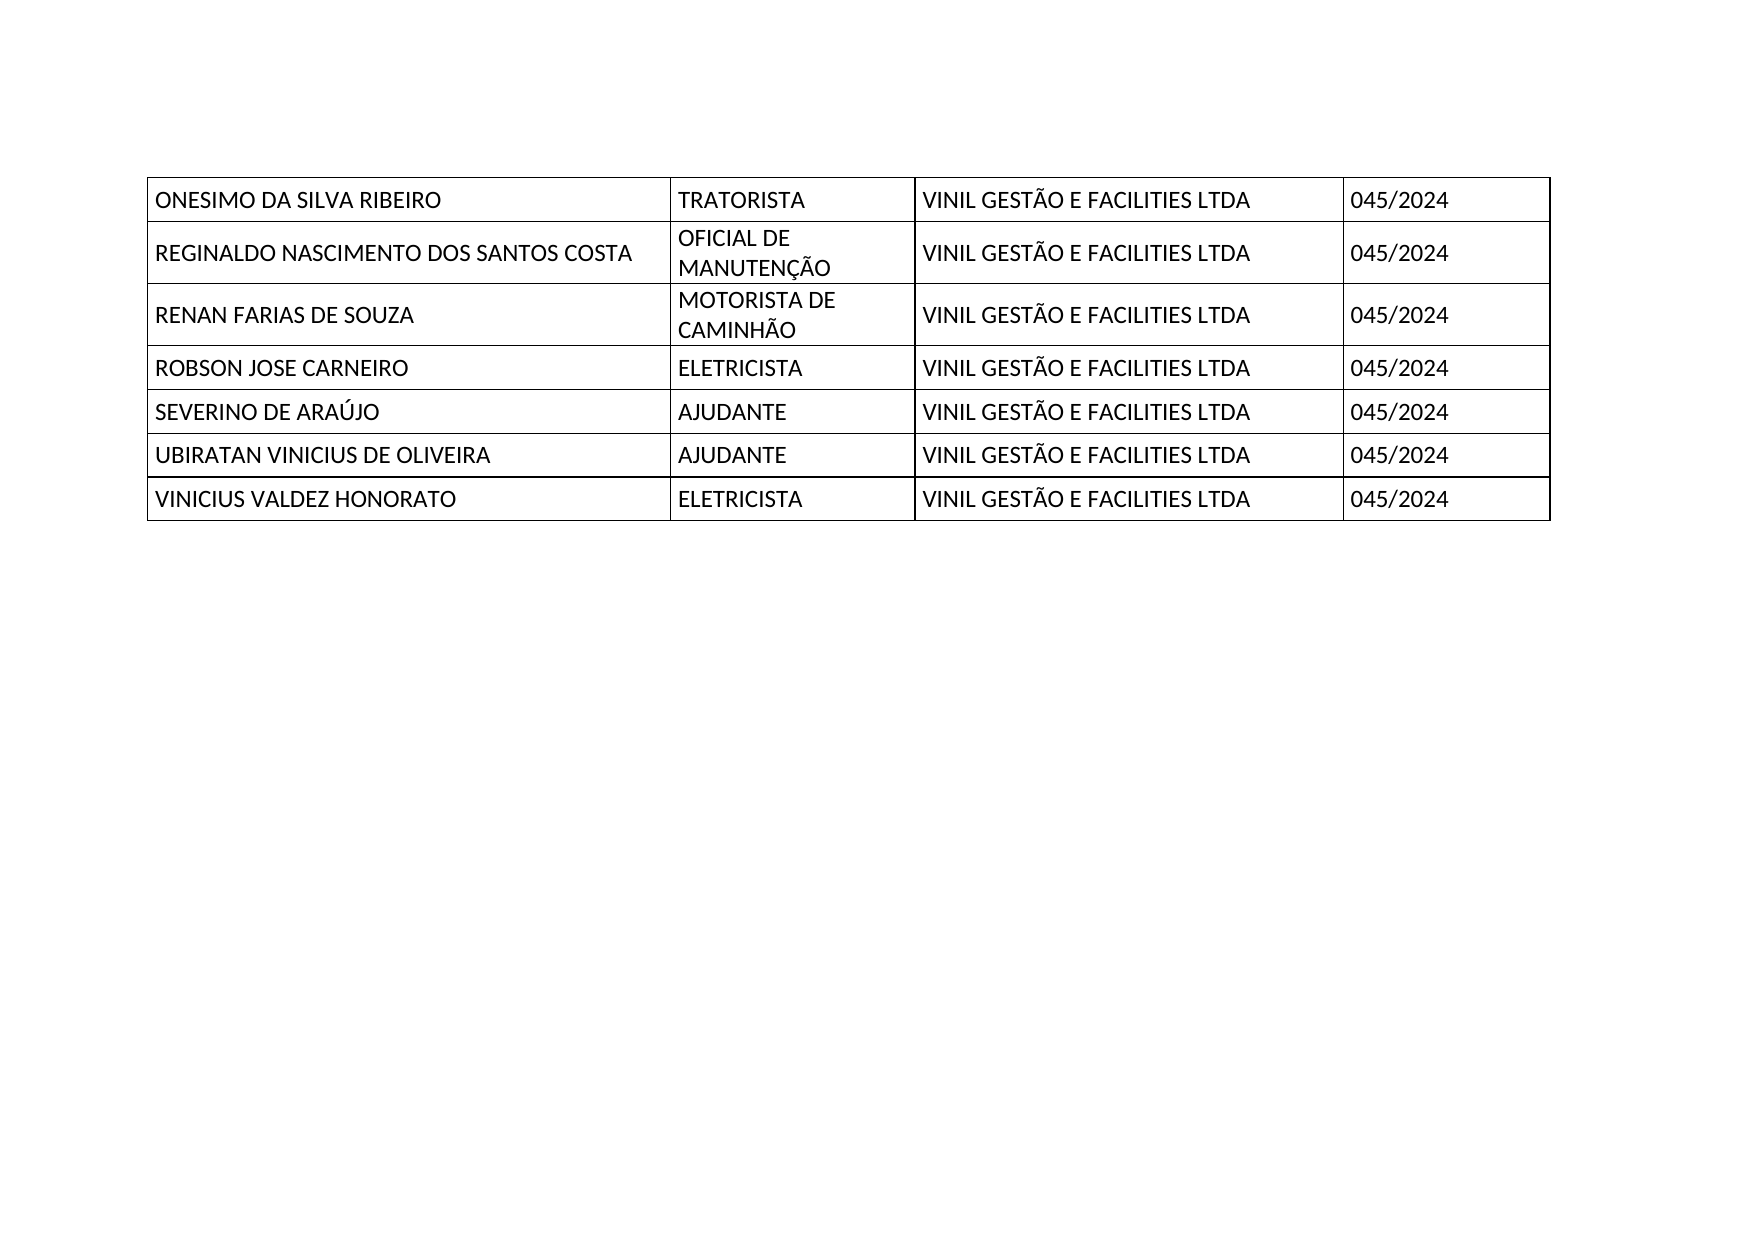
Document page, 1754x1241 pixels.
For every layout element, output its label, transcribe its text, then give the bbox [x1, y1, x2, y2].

table_cell 045/2024 [1344, 284, 1549, 345]
table_cell AJUDANTE [671, 434, 914, 476]
table_cell 045/2024 [1344, 478, 1549, 520]
table_cell VINIL GESTÃO E FACILITIES LTDA [916, 222, 1343, 283]
table_cell 045/2024 [1344, 222, 1549, 283]
table_cell VINIL GESTÃO E FACILITIES LTDA [916, 346, 1343, 389]
table_cell VINIL GESTÃO E FACILITIES LTDA [916, 478, 1343, 520]
table_cell VINIL GESTÃO E FACILITIES LTDA [916, 284, 1343, 345]
table_cell 045/2024 [1344, 390, 1549, 433]
table_cell ONESIMO DA SILVA RIBEIRO [148, 178, 670, 221]
table_cell VINIL GESTÃO E FACILITIES LTDA [916, 434, 1343, 476]
table_cell UBIRATAN VINICIUS DE OLIVEIRA [148, 434, 670, 476]
table_cell TRATORISTA [671, 178, 914, 221]
table_cell OFICIAL DE MANUTENÇÃO [671, 222, 914, 283]
table_cell VINIL GESTÃO E FACILITIES LTDA [916, 178, 1343, 221]
table_cell ELETRICISTA [671, 478, 914, 520]
table_cell RENAN FARIAS DE SOUZA [148, 284, 670, 345]
table_cell VINICIUS VALDEZ HONORATO [148, 478, 670, 520]
table_cell ROBSON JOSE CARNEIRO [148, 346, 670, 389]
table_cell 045/2024 [1344, 178, 1549, 221]
table_cell VINIL GESTÃO E FACILITIES LTDA [916, 390, 1343, 433]
table_cell 045/2024 [1344, 434, 1549, 476]
table_cell MOTORISTA DE CAMINHÃO [671, 284, 914, 345]
table_cell 045/2024 [1344, 346, 1549, 389]
table_cell REGINALDO NASCIMENTO DOS SANTOS COSTA [148, 222, 670, 283]
table_cell ELETRICISTA [671, 346, 914, 389]
table_cell AJUDANTE [671, 390, 914, 433]
table_cell SEVERINO DE ARAÚJO [148, 390, 670, 433]
